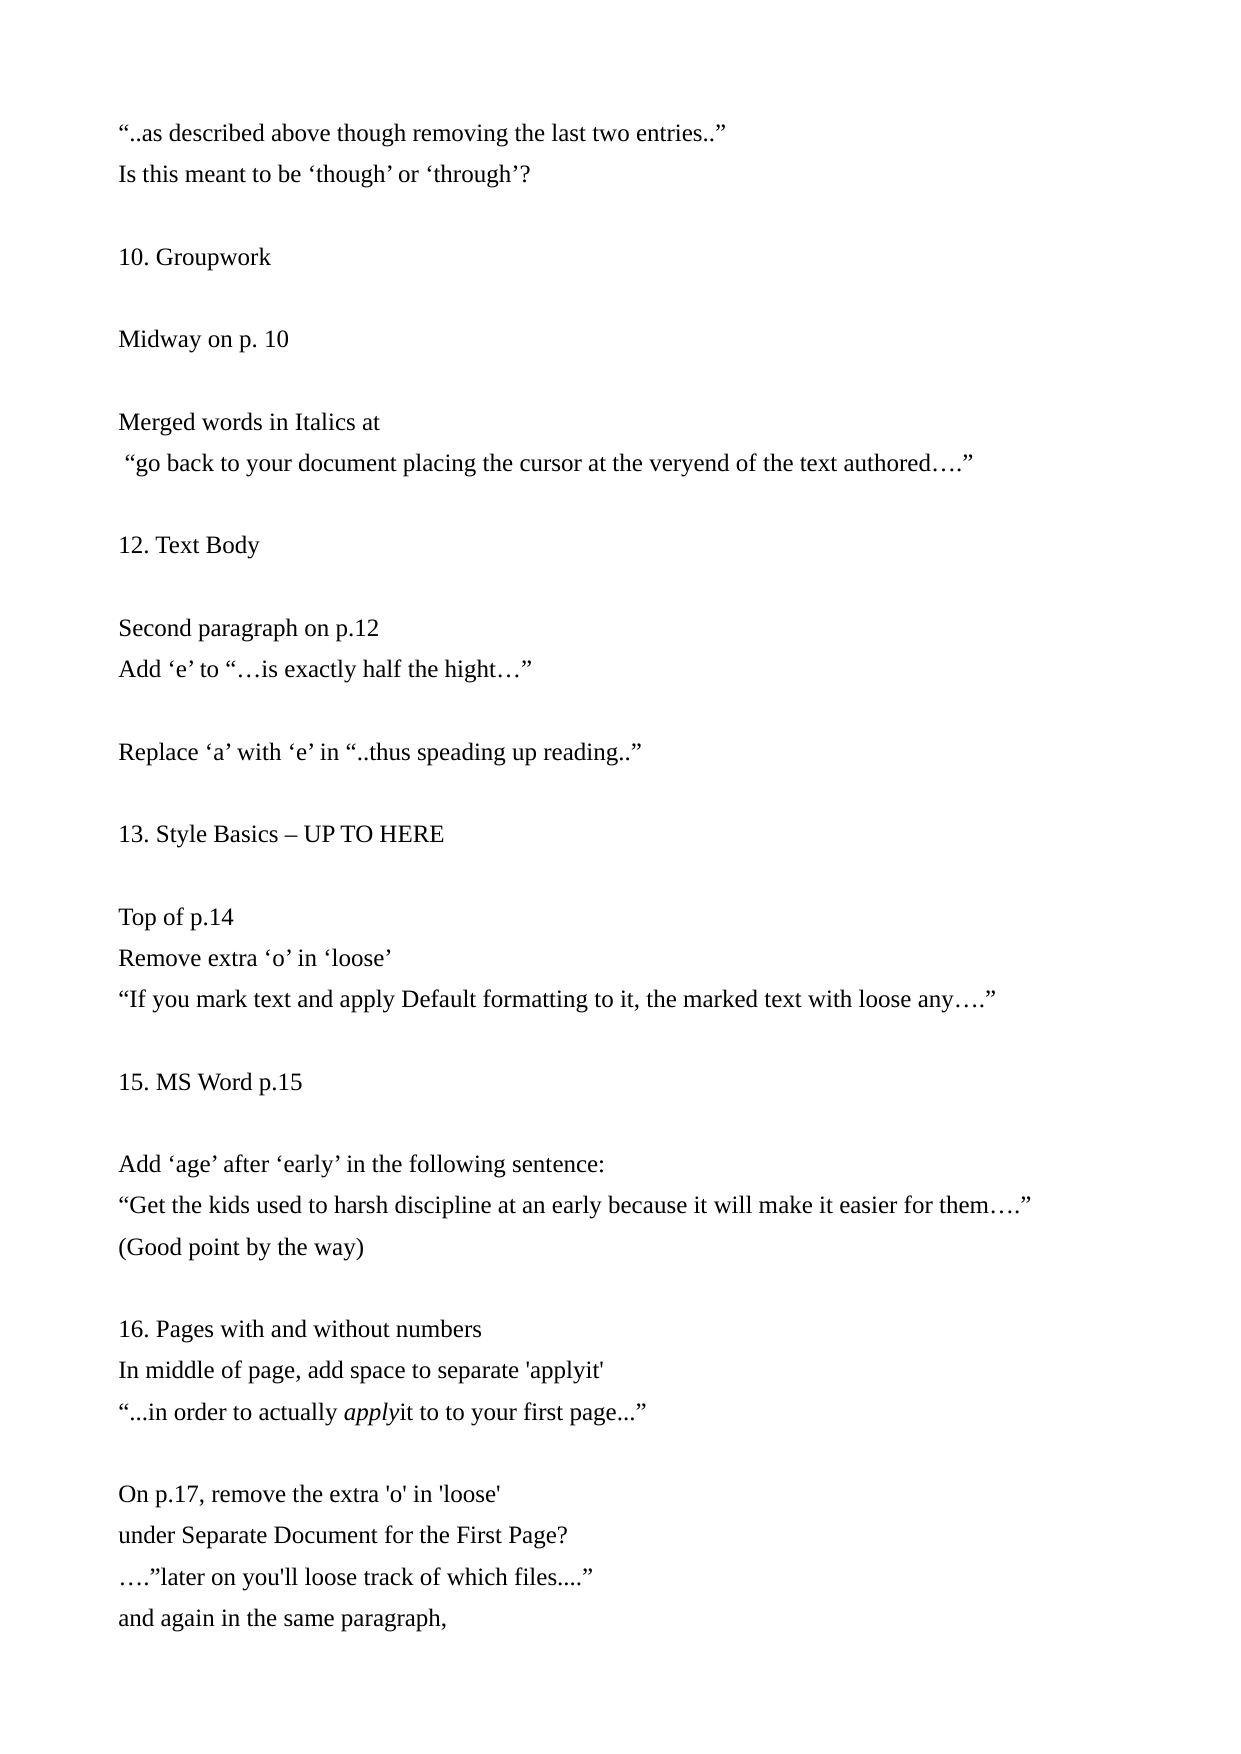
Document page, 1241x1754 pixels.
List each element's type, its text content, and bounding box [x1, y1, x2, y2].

text In middle of page, add space to separate 'applyit' [118, 1356, 1122, 1384]
text Merged words in Italics at [118, 407, 1122, 436]
text “Get the kids used to harsh discipline at an early because it will make it easier for them….” [118, 1191, 1122, 1219]
text Add ‘e’ to “…is exactly half the hight…” [118, 654, 1122, 683]
text (Good point by the way) [118, 1232, 1122, 1261]
text On p.17, remove the extra 'o' in 'loose' [118, 1479, 1122, 1508]
text Second paragraph on p.12 [118, 613, 1122, 642]
text “go back to your document placing the cursor at the veryend of the text authored….” [118, 448, 1122, 477]
text ….”later on you'll loose track of which files....” [118, 1562, 1122, 1591]
text “...in order to actually applyit to to your first page...” [118, 1397, 1122, 1426]
text “If you mark text and apply Default formatting to it, the marked text with loose any….” [118, 984, 1122, 1013]
text Is this meant to be ‘though’ or ‘through’? [118, 159, 1122, 188]
text Midway on p. 10 [118, 324, 1122, 353]
text 10. Groupwork [118, 242, 1122, 271]
text and again in the same paragraph, [118, 1603, 1122, 1632]
text Top of p.14 [118, 902, 1122, 931]
text 12. Text Body [118, 531, 1122, 559]
text Add ‘age’ after ‘early’ in the following sentence: [118, 1149, 1122, 1178]
text 16. Pages with and without numbers [118, 1314, 1122, 1343]
text Remove extra ‘o’ in ‘loose’ [118, 943, 1122, 972]
text under Separate Document for the First Page? [118, 1521, 1122, 1549]
text Replace ‘a’ with ‘e’ in “..thus speading up reading..” [118, 737, 1122, 766]
text 13. Style Basics – UP TO HERE [118, 819, 1122, 848]
text “..as described above though removing the last two entries..” [118, 118, 1122, 147]
text 15. MS Word p.15 [118, 1067, 1122, 1096]
